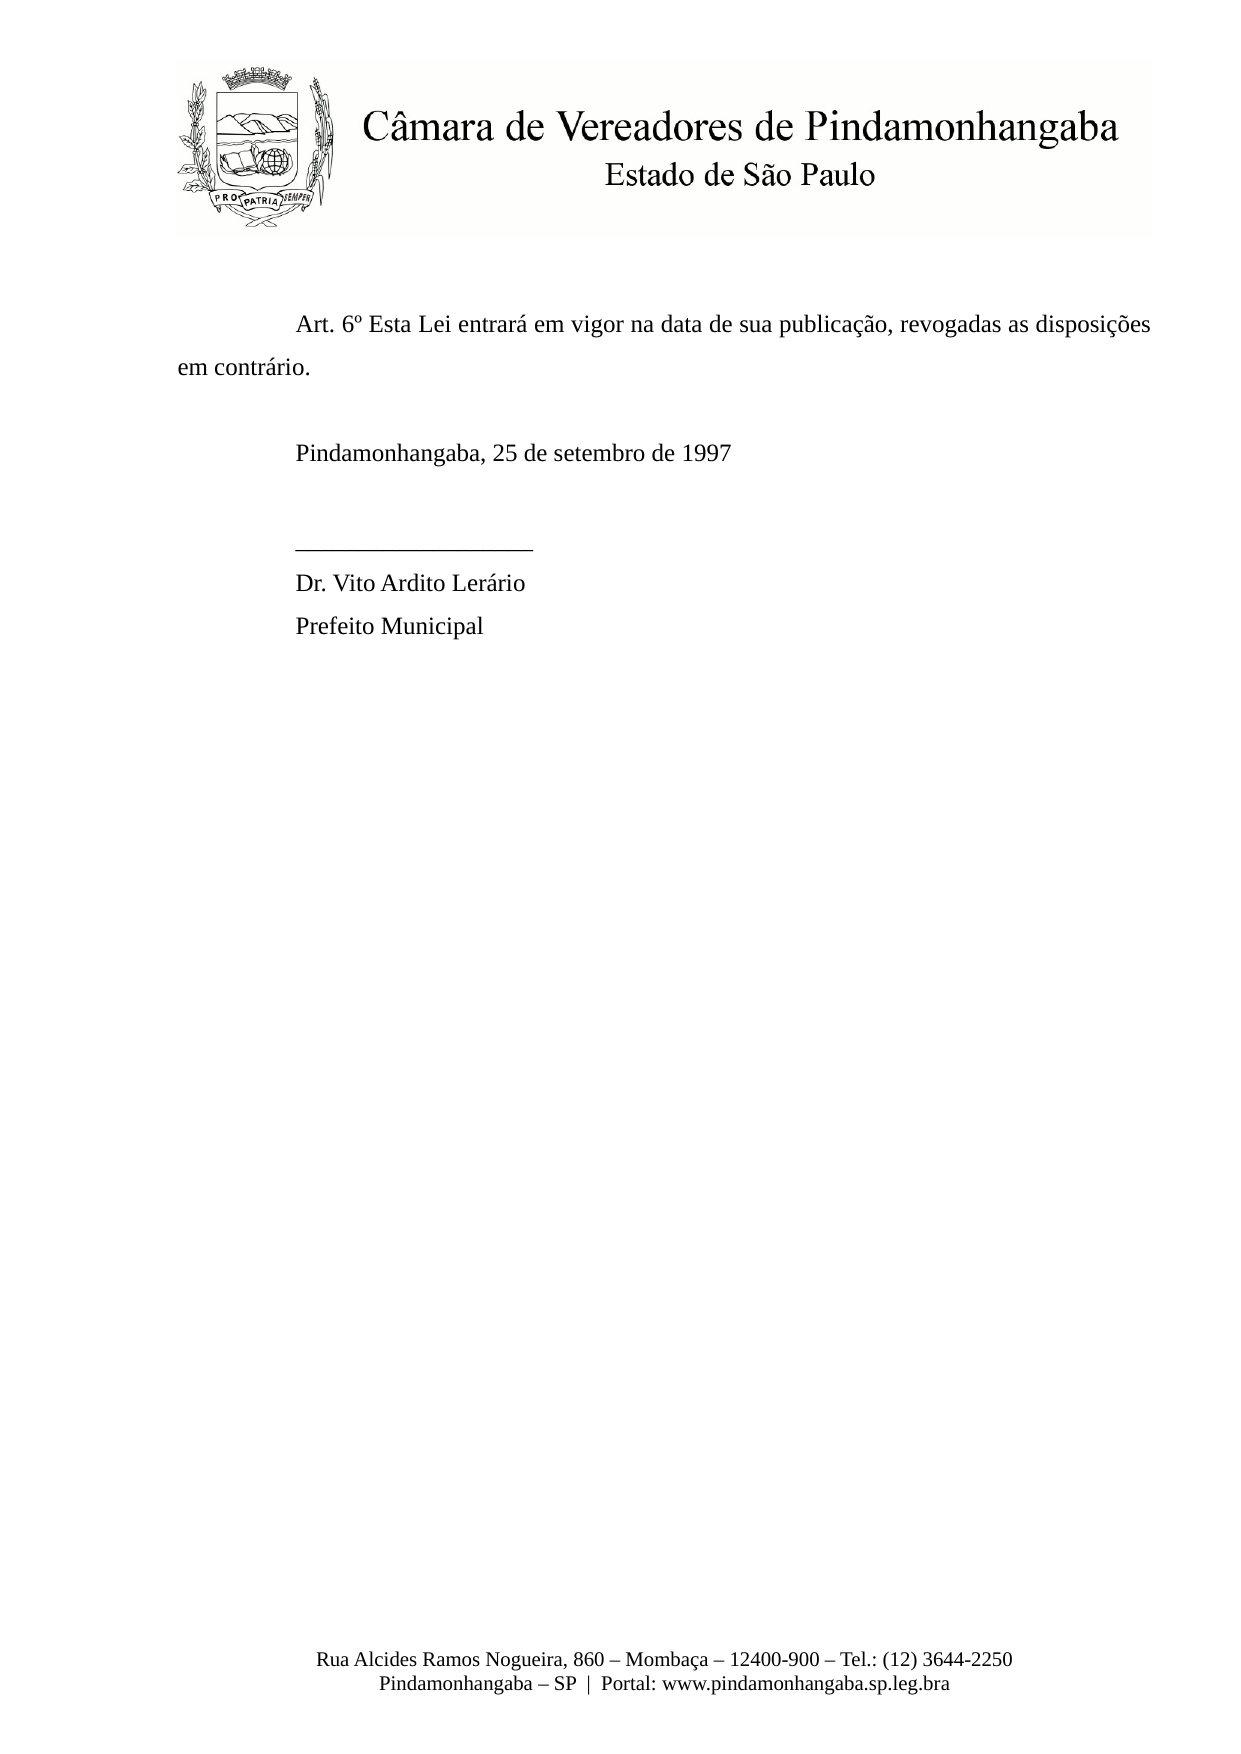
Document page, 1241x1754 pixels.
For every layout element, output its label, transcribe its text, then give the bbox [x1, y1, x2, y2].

text Dr. Vito Ardito Lerário [177, 568, 1152, 597]
text Art. 6º Esta Lei entrará em vigor na data de sua publicação, revogadas as disposições em contrário. [177, 309, 1152, 381]
text ___________________ [177, 525, 1152, 553]
text Prefeito Municipal [177, 611, 1152, 640]
picture [177, 59, 1152, 236]
text Pindamonhangaba, 25 de setembro de 1997 [177, 438, 1152, 467]
